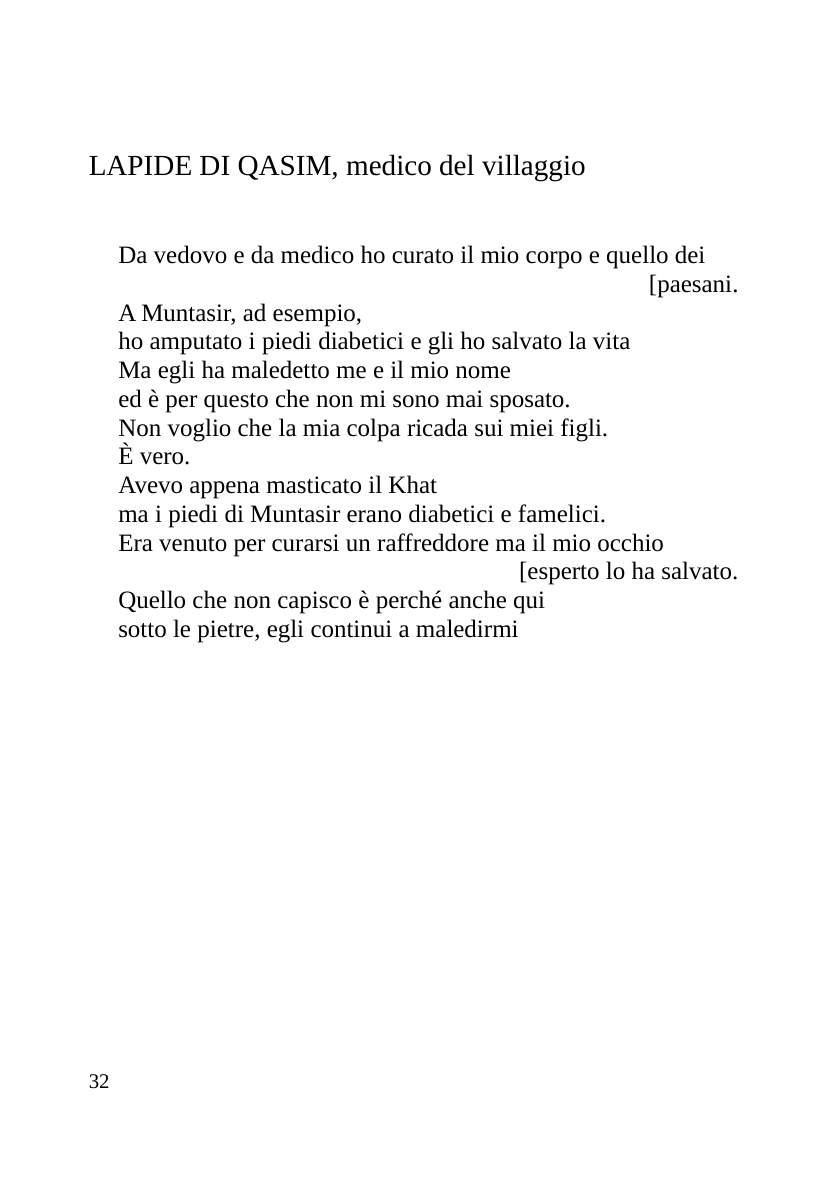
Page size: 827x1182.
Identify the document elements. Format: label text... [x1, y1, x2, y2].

text Era venuto per curarsi un raffreddore ma il mio occhio [88, 528, 738, 556]
text LAPIDE DI QASIM, medico del villaggio [88, 148, 738, 181]
text Da vedovo e da medico ho curato il mio corpo e quello dei [88, 240, 738, 269]
text Non voglio che la mia colpa ricada sui miei figli. [88, 413, 738, 441]
text È vero. [88, 441, 738, 470]
text ed è per questo che non mi sono mai sposato. [88, 384, 738, 413]
text Ma egli ha maledetto me e il mio nome [88, 355, 738, 384]
text [esperto lo ha salvato. [88, 556, 738, 585]
text Avevo appena masticato il Khat [88, 470, 738, 499]
text ho amputato i piedi diabetici e gli ho salvato la vita [88, 326, 738, 355]
text [paesani. [88, 269, 738, 298]
text A Muntasir, ad esempio, [88, 298, 738, 326]
text sotto le pietre, egli continui a maledirmi [88, 614, 738, 643]
text ma i piedi di Muntasir erano diabetici e famelici. [88, 499, 738, 528]
text Quello che non capisco è perché anche qui [88, 585, 738, 614]
